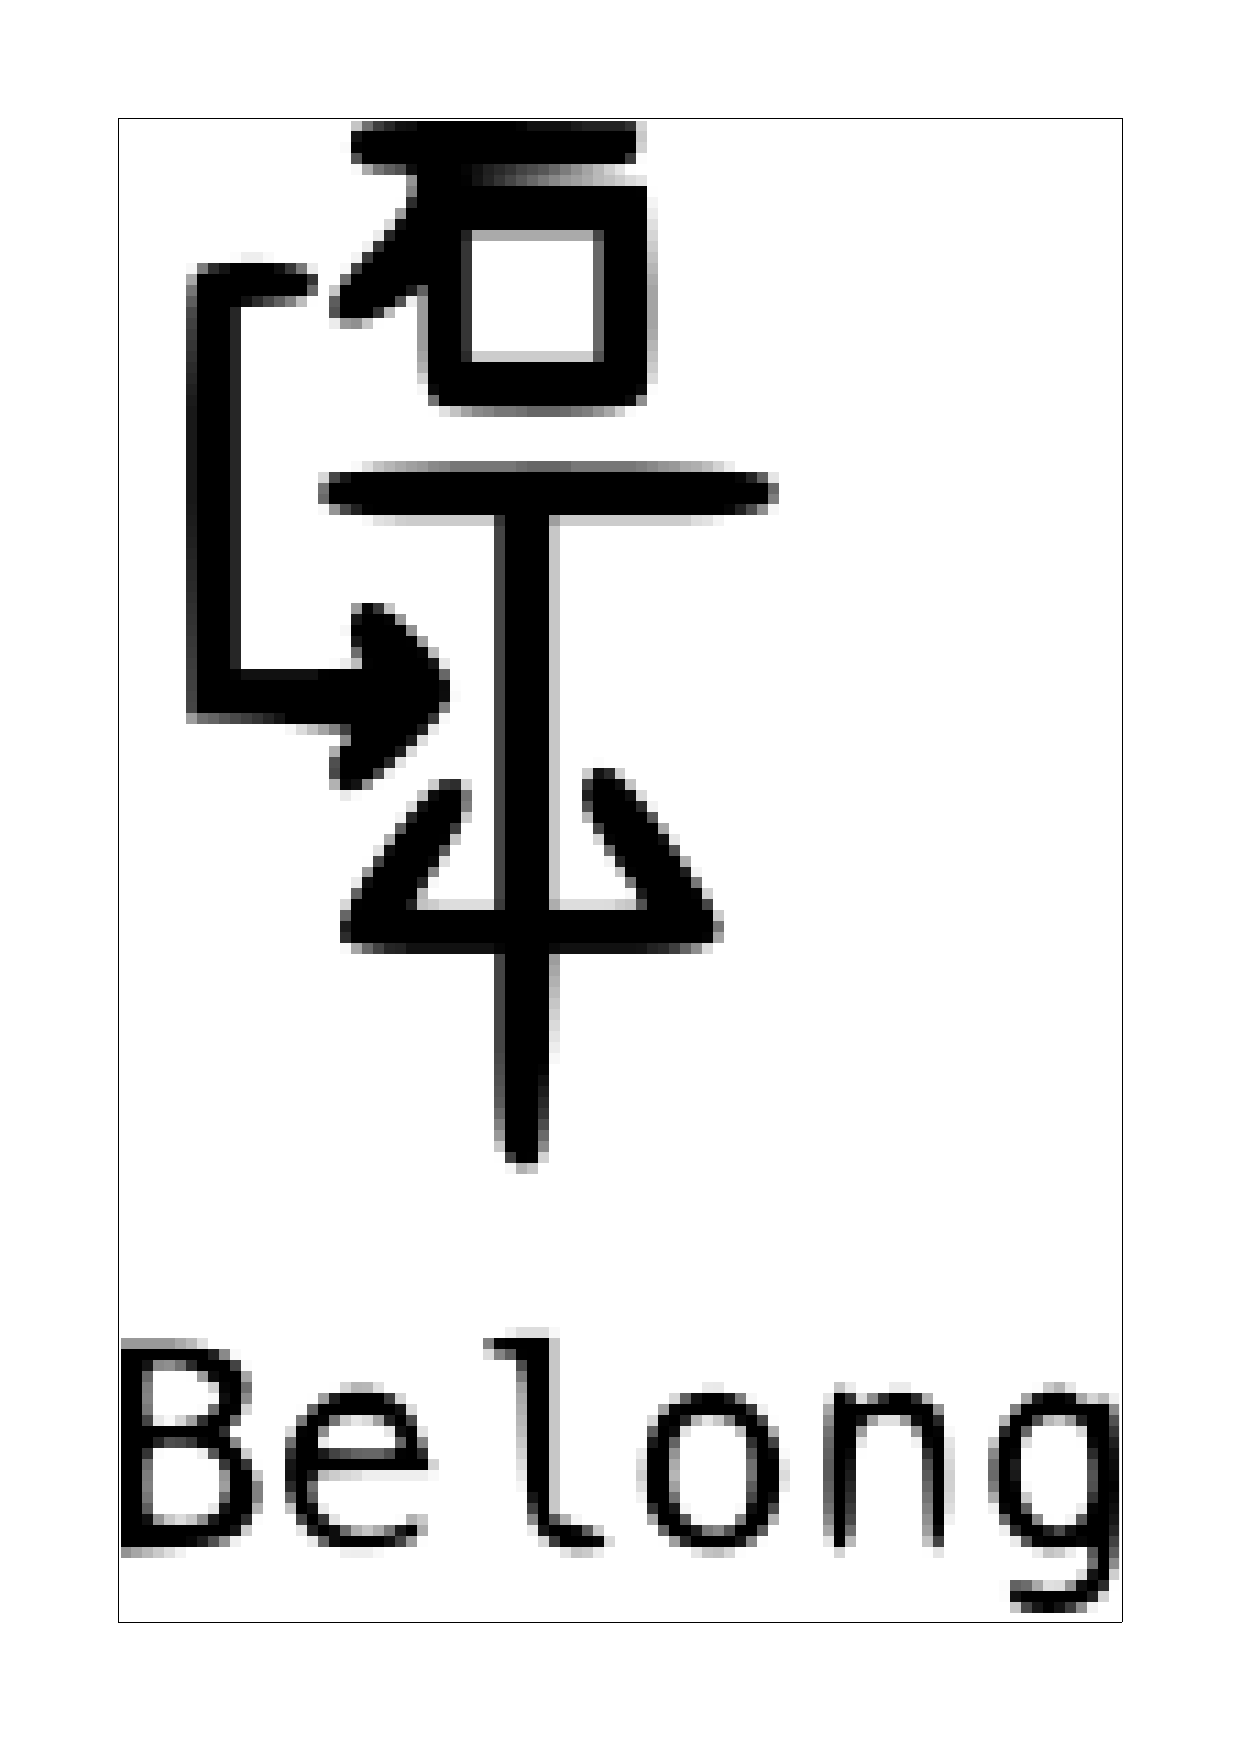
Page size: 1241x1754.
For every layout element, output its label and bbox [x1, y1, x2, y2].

picture [121, 121, 1120, 1613]
table_cell [119, 119, 1122, 1622]
